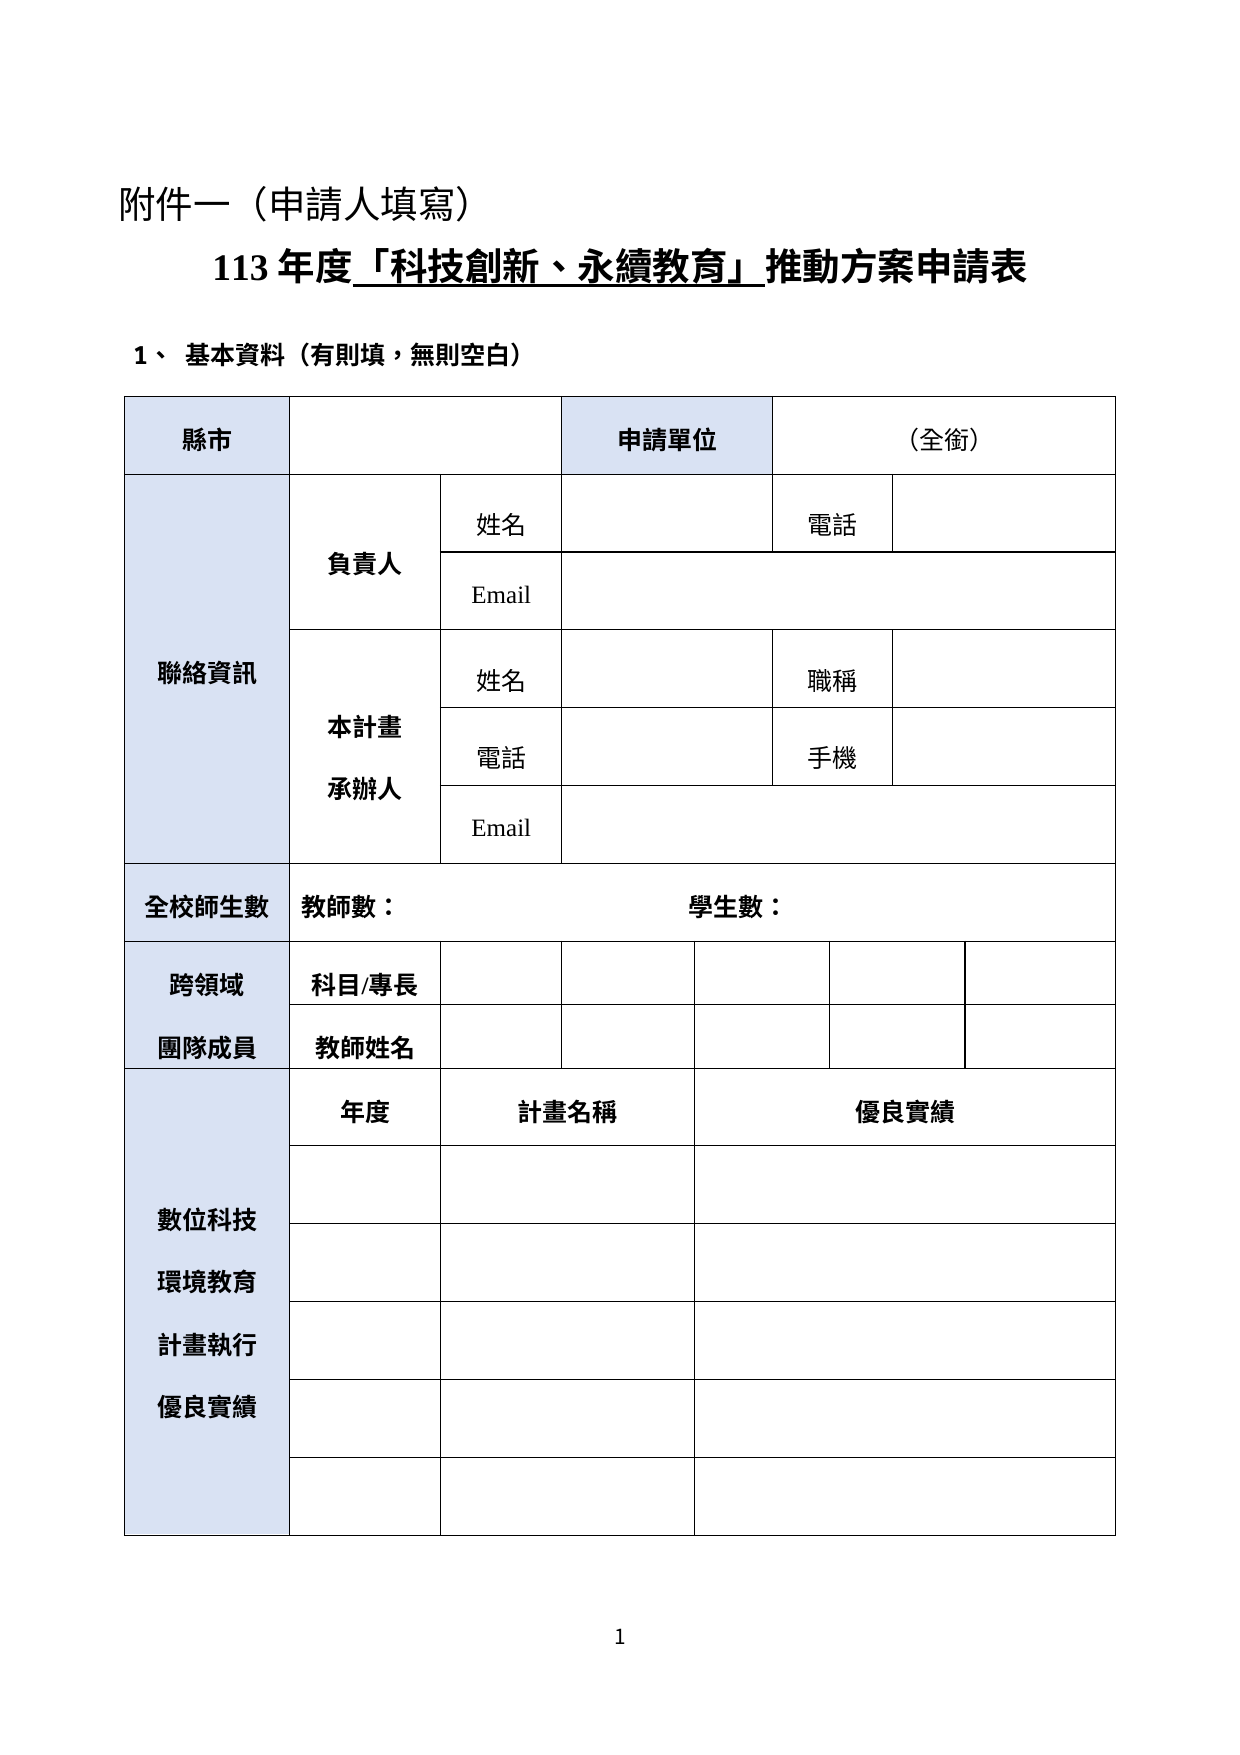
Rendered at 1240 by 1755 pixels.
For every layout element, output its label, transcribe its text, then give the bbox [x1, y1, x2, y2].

table_cell [562, 553, 1115, 629]
table_cell 手機 [773, 708, 892, 785]
table_cell [695, 942, 829, 1004]
table_cell [290, 1302, 440, 1379]
text 113 年度「科技創新、永續教育」推動方案申請表 [118, 223, 1121, 285]
table_cell 計畫名稱 [441, 1069, 694, 1145]
table_cell [441, 1005, 561, 1068]
table_cell 跨領域 團隊成員 [125, 942, 289, 1068]
table_cell 全校師生數 [125, 864, 289, 941]
table_cell 科目/專長 [290, 942, 440, 1004]
table_cell [441, 1146, 694, 1223]
table_cell [695, 1005, 829, 1068]
table_cell [893, 708, 1115, 785]
table_cell [562, 942, 694, 1004]
table_cell 電話 [441, 708, 561, 785]
table_cell 姓名 [441, 630, 561, 707]
table_cell 教師姓名 [290, 1005, 440, 1068]
table_cell 職稱 [773, 630, 892, 707]
table_cell 姓名 [441, 475, 561, 551]
table_cell [290, 1146, 440, 1223]
table_cell [695, 1146, 1115, 1223]
table_cell 負責人 [290, 475, 440, 629]
table_cell [290, 1458, 440, 1534]
text 附件一（申請人填寫） [118, 160, 1121, 223]
table_cell 年度 [290, 1069, 440, 1145]
table_header （全銜） [773, 397, 1115, 474]
table_header 申請單位 [562, 397, 772, 474]
table_cell [830, 1005, 964, 1068]
table_cell 教師數： 學生數： [290, 864, 1115, 941]
table_cell 數位科技 環境教育 計畫執行 優良實績 [125, 1069, 289, 1534]
table_header 縣市 [125, 397, 289, 474]
table_cell [893, 630, 1115, 707]
table_cell 本計畫 承辦人 [290, 630, 440, 863]
table_cell [290, 1224, 440, 1301]
table_cell [695, 1458, 1115, 1534]
table_cell [695, 1380, 1115, 1457]
table_cell [441, 1380, 694, 1457]
table_cell [562, 475, 772, 551]
table_cell [893, 475, 1115, 551]
table_cell Email [441, 553, 561, 629]
table_cell 電話 [773, 475, 892, 551]
table_cell [290, 1380, 440, 1457]
table_cell [830, 942, 964, 1004]
table_cell [562, 1005, 694, 1068]
table_cell [562, 708, 772, 785]
table_cell [441, 1458, 694, 1534]
table_cell [441, 1302, 694, 1379]
table_cell [695, 1302, 1115, 1379]
table_cell [562, 786, 1115, 863]
table_header [290, 397, 561, 474]
table_cell 聯絡資訊 [125, 475, 289, 863]
table_cell 優良實績 [695, 1069, 1115, 1145]
table_cell [441, 1224, 694, 1301]
table_cell [441, 942, 561, 1004]
list 基本資料（有則填，無則空白） [133, 312, 1121, 375]
table_cell [966, 942, 1115, 1004]
table_cell Email [441, 786, 561, 863]
table_cell [966, 1005, 1115, 1068]
table_cell [695, 1224, 1115, 1301]
table_cell [562, 630, 772, 707]
